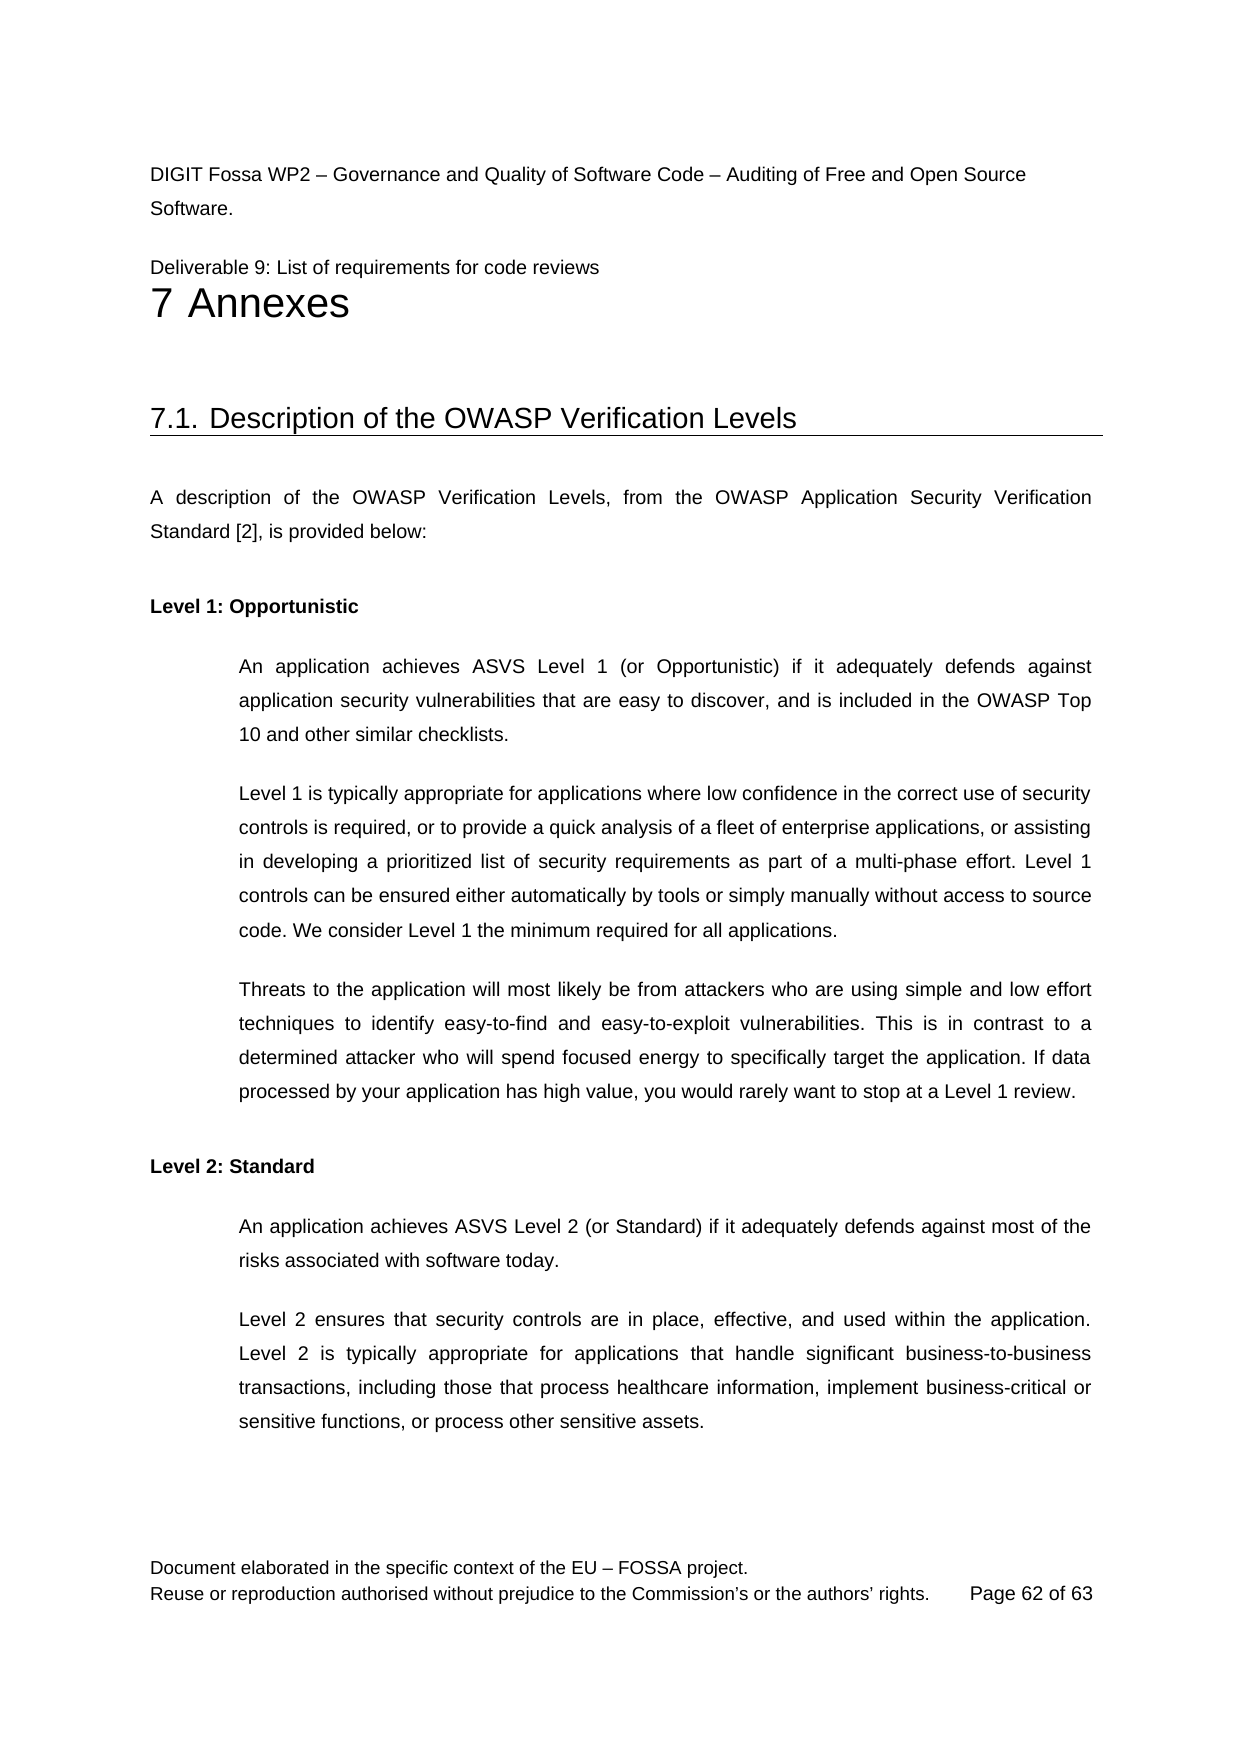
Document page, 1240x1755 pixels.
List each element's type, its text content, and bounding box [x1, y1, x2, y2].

subtitle Annexes [150, 278, 1093, 326]
text Level 2: Standard [150, 1151, 1093, 1177]
text Level 2 ensures that security controls are in place, effective, and used within the application. Level 2 is typically appropriate for applications that handle significant business-to-business transactions, including those that process healthcare information, implement business-critical or sensitive functions, or process other sensitive assets. [239, 1308, 1093, 1433]
list Description of the OWASP Verification Levels [150, 401, 1103, 435]
text Level 1 is typically appropriate for applications where low confidence in the correct use of security controls is required, or to provide a quick analysis of a fleet of enterprise applications, or assisting in developing a prioritized list of security requirements as part of a multi-phase effort. Level 1 controls can be ensured either automatically by tools or simply manually without access to source code. We consider Level 1 the minimum required for all applications. [239, 782, 1093, 941]
text A description of the OWASP Verification Levels, from the OWASP Application Security Verification Standard [2], is provided below: [150, 486, 1093, 543]
text An application achieves ASVS Level 1 (or Opportunistic) if it adequately defends against application security vulnerabilities that are easy to discover, and is included in the OWASP Top 10 and other similar checklists. [239, 655, 1093, 746]
text An application achieves ASVS Level 2 (or Standard) if it adequately defends against most of the risks associated with software today. [239, 1215, 1093, 1272]
text Threats to the application will most likely be from attackers who are using simple and low effort techniques to identify easy-to-find and easy-to-exploit vulnerabilities. This is in contrast to a determined attacker who will spend focused energy to specifically target the application. If data processed by your application has high value, you would rarely want to stop at a Level 1 review. [239, 977, 1093, 1102]
text Level 1: Opportunistic [150, 591, 1093, 617]
